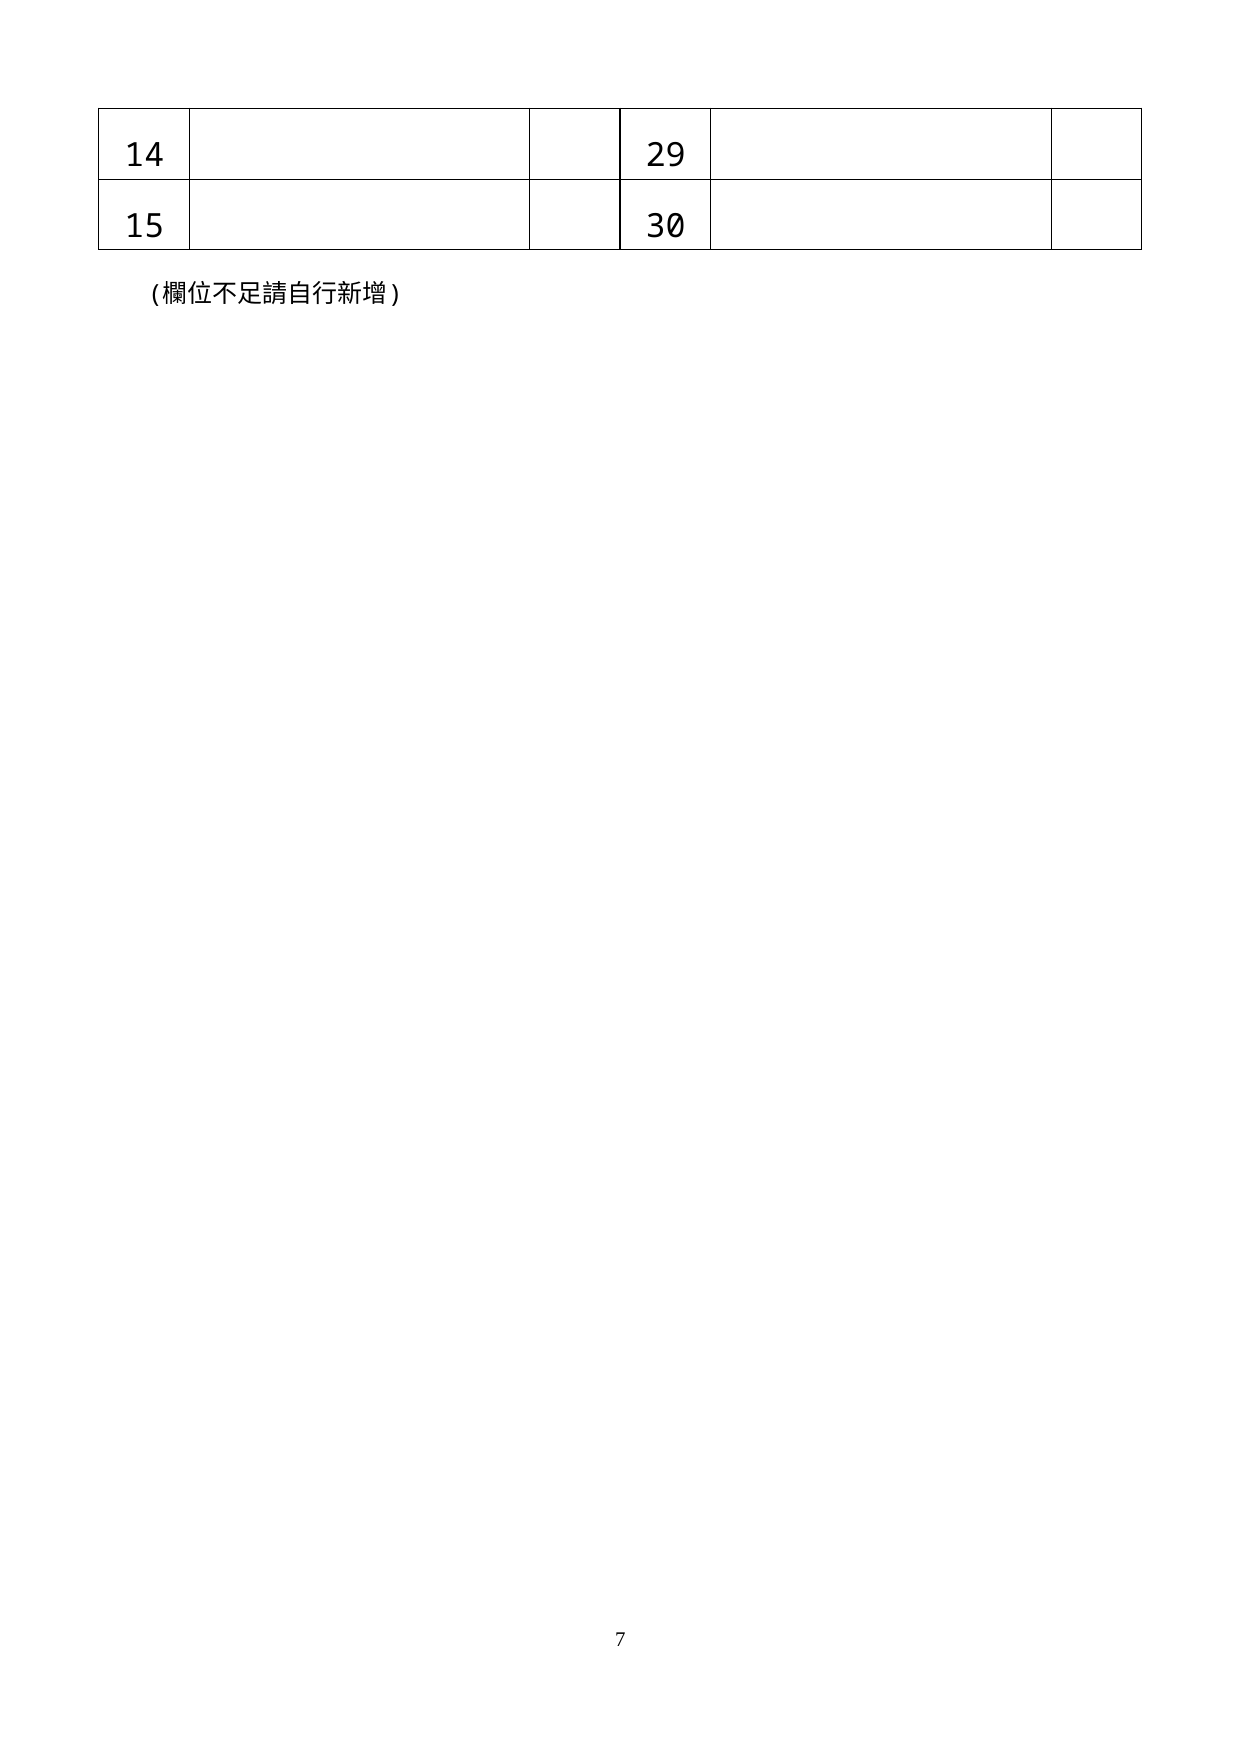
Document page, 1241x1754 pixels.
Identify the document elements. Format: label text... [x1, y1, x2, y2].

table_cell [190, 109, 529, 178]
table_cell 29 [621, 109, 710, 178]
table_cell 14 [99, 109, 189, 178]
table_cell [1052, 109, 1141, 178]
table_cell [711, 180, 1051, 249]
table_cell 15 [99, 180, 189, 249]
table_cell 30 [621, 180, 710, 249]
table_cell [190, 180, 529, 249]
table_cell [711, 109, 1051, 178]
table_cell [530, 180, 619, 249]
text (欄位不足請自行新增) [148, 250, 1092, 313]
table_cell [1052, 180, 1141, 249]
table_cell [530, 109, 619, 178]
